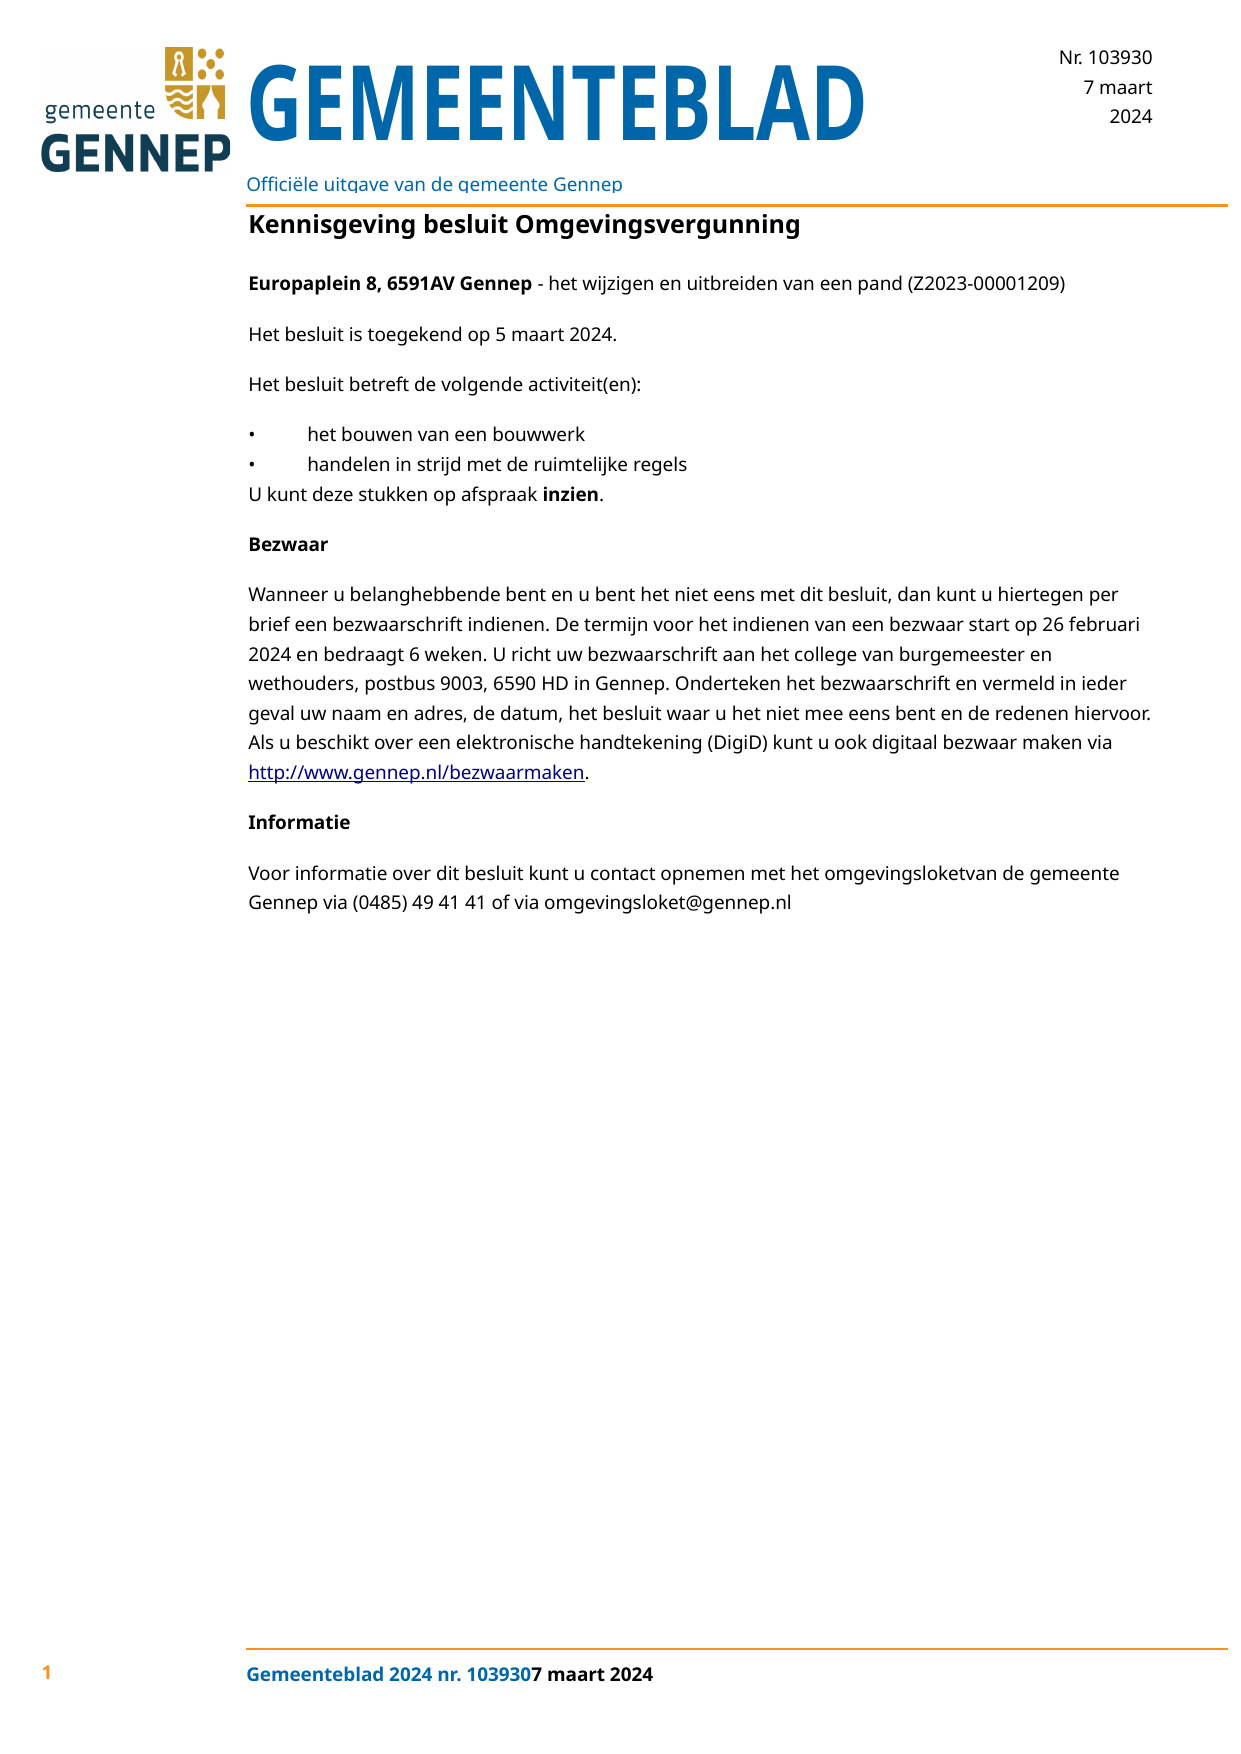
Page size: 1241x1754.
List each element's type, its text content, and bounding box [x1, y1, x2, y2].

text Wanneer u belanghebbende bent en u bent het niet eens met dit besluit, dan kunt u hiertegen per brief een bezwaarschrift indienen. De termijn voor het indienen van een bezwaar start op 26 februari 2024 en bedraagt 6 weken. U richt uw bezwaarschrift aan het college van burgemeester en wethouders, postbus 9003, 6590 HD in Gennep. Onderteken het bezwaarschrift en vermeld in ieder geval uw naam en adres, de datum, het besluit waar u het niet mee eens bent en de redenen hiervoor. Als u beschikt over een elektronische handtekening (DigiD) kunt u ook digitaal bezwaar maken via http://www.gennep.nl/bezwaarmaken. [248, 582, 1152, 785]
text U kunt deze stukken op afspraak inzien. [248, 481, 1152, 506]
picture [41, 47, 231, 172]
text Voor informatie over dit besluit kunt u contact opnemen met het omgevingsloketvan de gemeente Gennep via (0485) 49 41 41 of via omgevingsloket@gennep.nl [248, 860, 1152, 915]
text Het besluit betreft de volgende activiteit(en): [248, 371, 1152, 397]
text Informatie [248, 809, 1152, 835]
text Europaplein 8, 6591AV Gennep - het wijzigen en uitbreiden van een pand (Z2023-00001209) [248, 270, 1152, 296]
text Het besluit is toegekend op 5 maart 2024. [248, 321, 1152, 346]
text Kennisgeving besluit Omgevingsvergunning [248, 207, 1152, 241]
text Bezwaar [248, 531, 1152, 557]
list handelen in strijd met de ruimtelijke regels [248, 451, 1152, 477]
list het bouwen van een bouwwerk [248, 422, 1152, 447]
